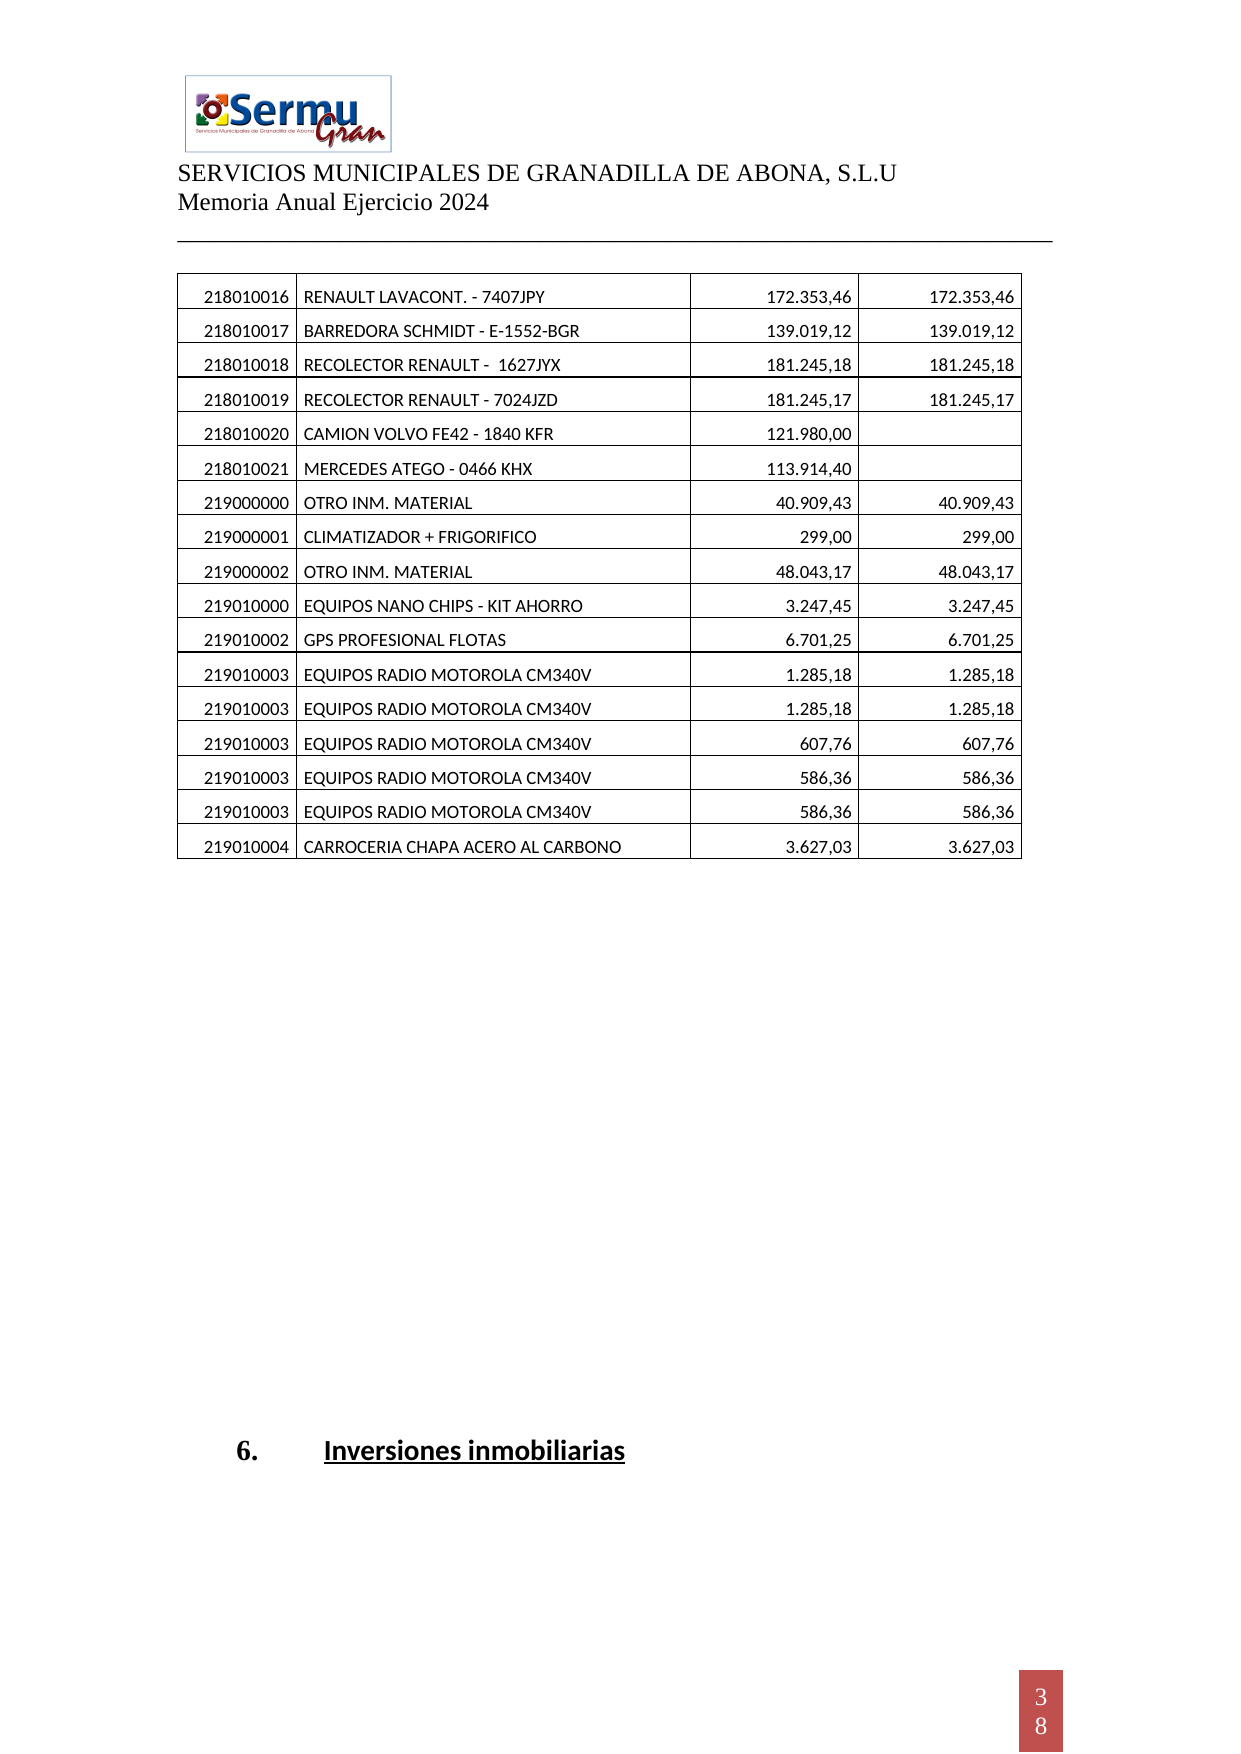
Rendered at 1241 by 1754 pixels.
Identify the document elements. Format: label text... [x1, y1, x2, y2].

table_cell OTRO INM. MATERIAL [297, 549, 690, 583]
table_cell EQUIPOS RADIO MOTOROLA CM340V [297, 790, 690, 823]
table_cell RECOLECTOR RENAULT - 1627JYX [297, 343, 690, 376]
table_cell 219010003 [178, 756, 296, 789]
table_cell 219010004 [178, 824, 296, 858]
table_cell [859, 446, 1021, 479]
table_cell CAMION VOLVO FE42 - 1840 KFR [297, 412, 690, 445]
table_cell 299,00 [691, 515, 858, 548]
table_cell 3.627,03 [691, 824, 858, 858]
picture [177, 70, 399, 159]
table_cell RENAULT LAVACONT. - 7407JPY [297, 274, 690, 308]
table_cell 218010016 [178, 274, 296, 308]
table_cell 172.353,46 [691, 274, 858, 308]
table_cell 219010003 [178, 687, 296, 720]
table_cell [859, 412, 1021, 445]
table_cell 219010003 [178, 653, 296, 686]
table_cell CARROCERIA CHAPA ACERO AL CARBONO [297, 824, 690, 858]
table_cell 299,00 [859, 515, 1021, 548]
table_cell 121.980,00 [691, 412, 858, 445]
table_cell 3.247,45 [859, 584, 1021, 617]
table_cell 586,36 [691, 756, 858, 789]
table_cell 607,76 [859, 721, 1021, 754]
table_cell 139.019,12 [691, 309, 858, 342]
table_cell 1.285,18 [691, 687, 858, 720]
table_cell 586,36 [859, 790, 1021, 823]
table_cell 218010017 [178, 309, 296, 342]
table_cell 219010003 [178, 721, 296, 754]
table_cell 218010021 [178, 446, 296, 479]
table_cell EQUIPOS RADIO MOTOROLA CM340V [297, 756, 690, 789]
table_cell 48.043,17 [691, 549, 858, 583]
table_cell 172.353,46 [859, 274, 1021, 308]
table_cell CLIMATIZADOR + FRIGORIFICO [297, 515, 690, 548]
table_cell MERCEDES ATEGO - 0466 KHX [297, 446, 690, 479]
table_cell 40.909,43 [691, 481, 858, 514]
table_cell 3.247,45 [691, 584, 858, 617]
table_cell 219000001 [178, 515, 296, 548]
table_cell 219000002 [178, 549, 296, 583]
table_cell 181.245,17 [859, 378, 1021, 411]
table_cell 6.701,25 [691, 618, 858, 651]
table_cell EQUIPOS NANO CHIPS - KIT AHORRO [297, 584, 690, 617]
table_cell 113.914,40 [691, 446, 858, 479]
table_cell 218010018 [178, 343, 296, 376]
table_cell 219010002 [178, 618, 296, 651]
table_cell 219010003 [178, 790, 296, 823]
table_cell 181.245,18 [859, 343, 1021, 376]
table_cell 139.019,12 [859, 309, 1021, 342]
table_cell 219000000 [178, 481, 296, 514]
table_cell 607,76 [691, 721, 858, 754]
table_cell 1.285,18 [859, 653, 1021, 686]
table_cell 586,36 [691, 790, 858, 823]
table_cell 586,36 [859, 756, 1021, 789]
subtitle Inversiones inmobiliarias [236, 1432, 1063, 1468]
table_cell EQUIPOS RADIO MOTOROLA CM340V [297, 653, 690, 686]
table_cell 6.701,25 [859, 618, 1021, 651]
table_cell EQUIPOS RADIO MOTOROLA CM340V [297, 721, 690, 754]
table_cell 181.245,17 [691, 378, 858, 411]
table_cell 48.043,17 [859, 549, 1021, 583]
table_cell 181.245,18 [691, 343, 858, 376]
table_cell GPS PROFESIONAL FLOTAS [297, 618, 690, 651]
table_cell 218010019 [178, 378, 296, 411]
table_cell 1.285,18 [691, 653, 858, 686]
table_cell 218010020 [178, 412, 296, 445]
table_cell OTRO INM. MATERIAL [297, 481, 690, 514]
table_cell 3.627,03 [859, 824, 1021, 858]
table_cell 219010000 [178, 584, 296, 617]
table_cell EQUIPOS RADIO MOTOROLA CM340V [297, 687, 690, 720]
table_cell 1.285,18 [859, 687, 1021, 720]
table_cell BARREDORA SCHMIDT - E-1552-BGR [297, 309, 690, 342]
table_cell 40.909,43 [859, 481, 1021, 514]
table_cell RECOLECTOR RENAULT - 7024JZD [297, 378, 690, 411]
